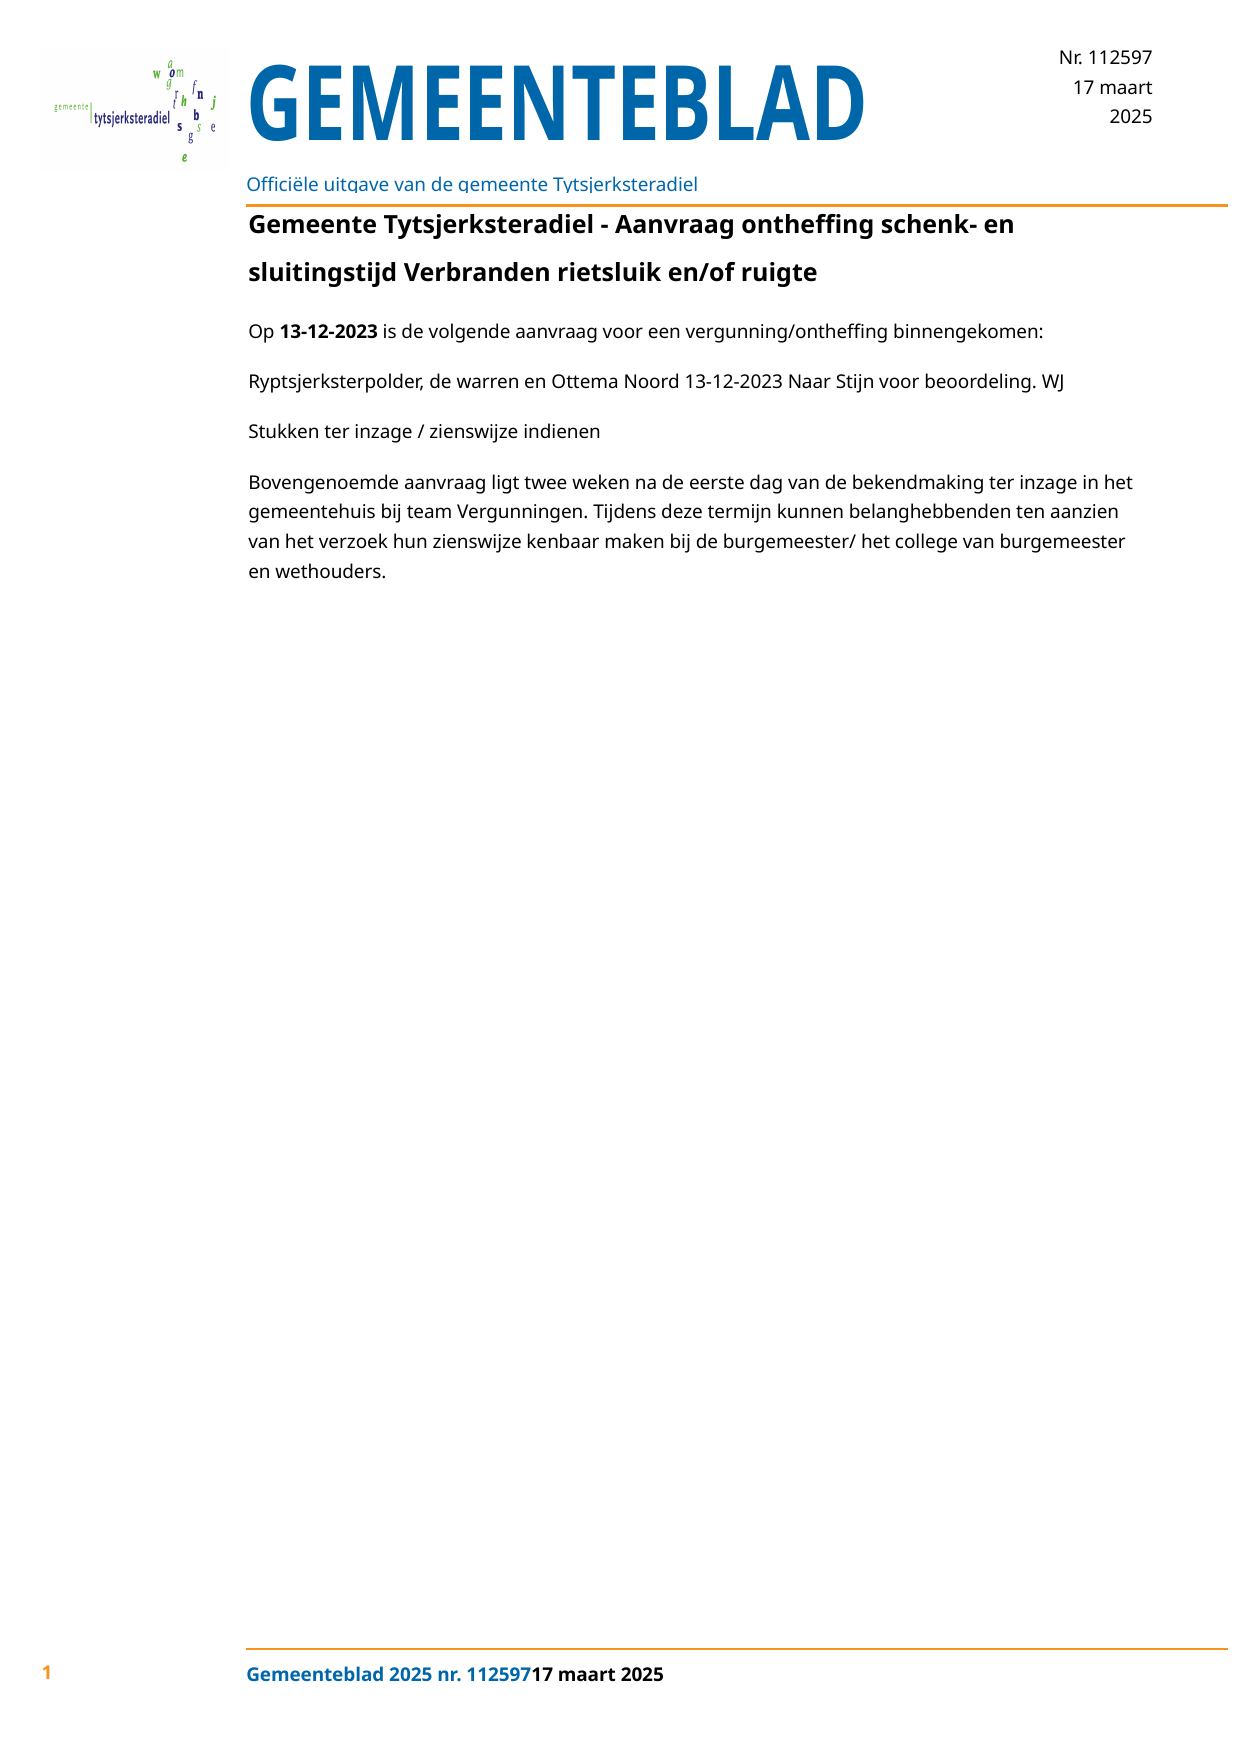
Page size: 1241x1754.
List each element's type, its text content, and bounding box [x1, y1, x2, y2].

text Ryptsjerksterpolder, de warren en Ottema Noord 13-12-2023 Naar Stijn voor beoordeling. WJ [248, 368, 1152, 394]
text Bovengenoemde aanvraag ligt twee weken na de eerste dag van de bekendmaking ter inzage in het gemeentehuis bij team Vergunningen. Tijdens deze termijn kunnen belanghebbenden ten aanzien van het verzoek hun zienswijze kenbaar maken bij de burgemeester/ het college van burgemeester en wethouders. [248, 469, 1152, 584]
text Stukken ter inzage / zienswijze indienen [248, 419, 1152, 444]
text Op 13-12-2023 is de volgende aanvraag voor een vergunning/ontheffing binnengekomen: [248, 318, 1152, 344]
text Gemeente Tytsjerksteradiel - Aanvraag ontheffing schenk- en sluitingstijd Verbranden rietsluik en/of ruigte [248, 207, 1152, 288]
picture [41, 47, 231, 172]
